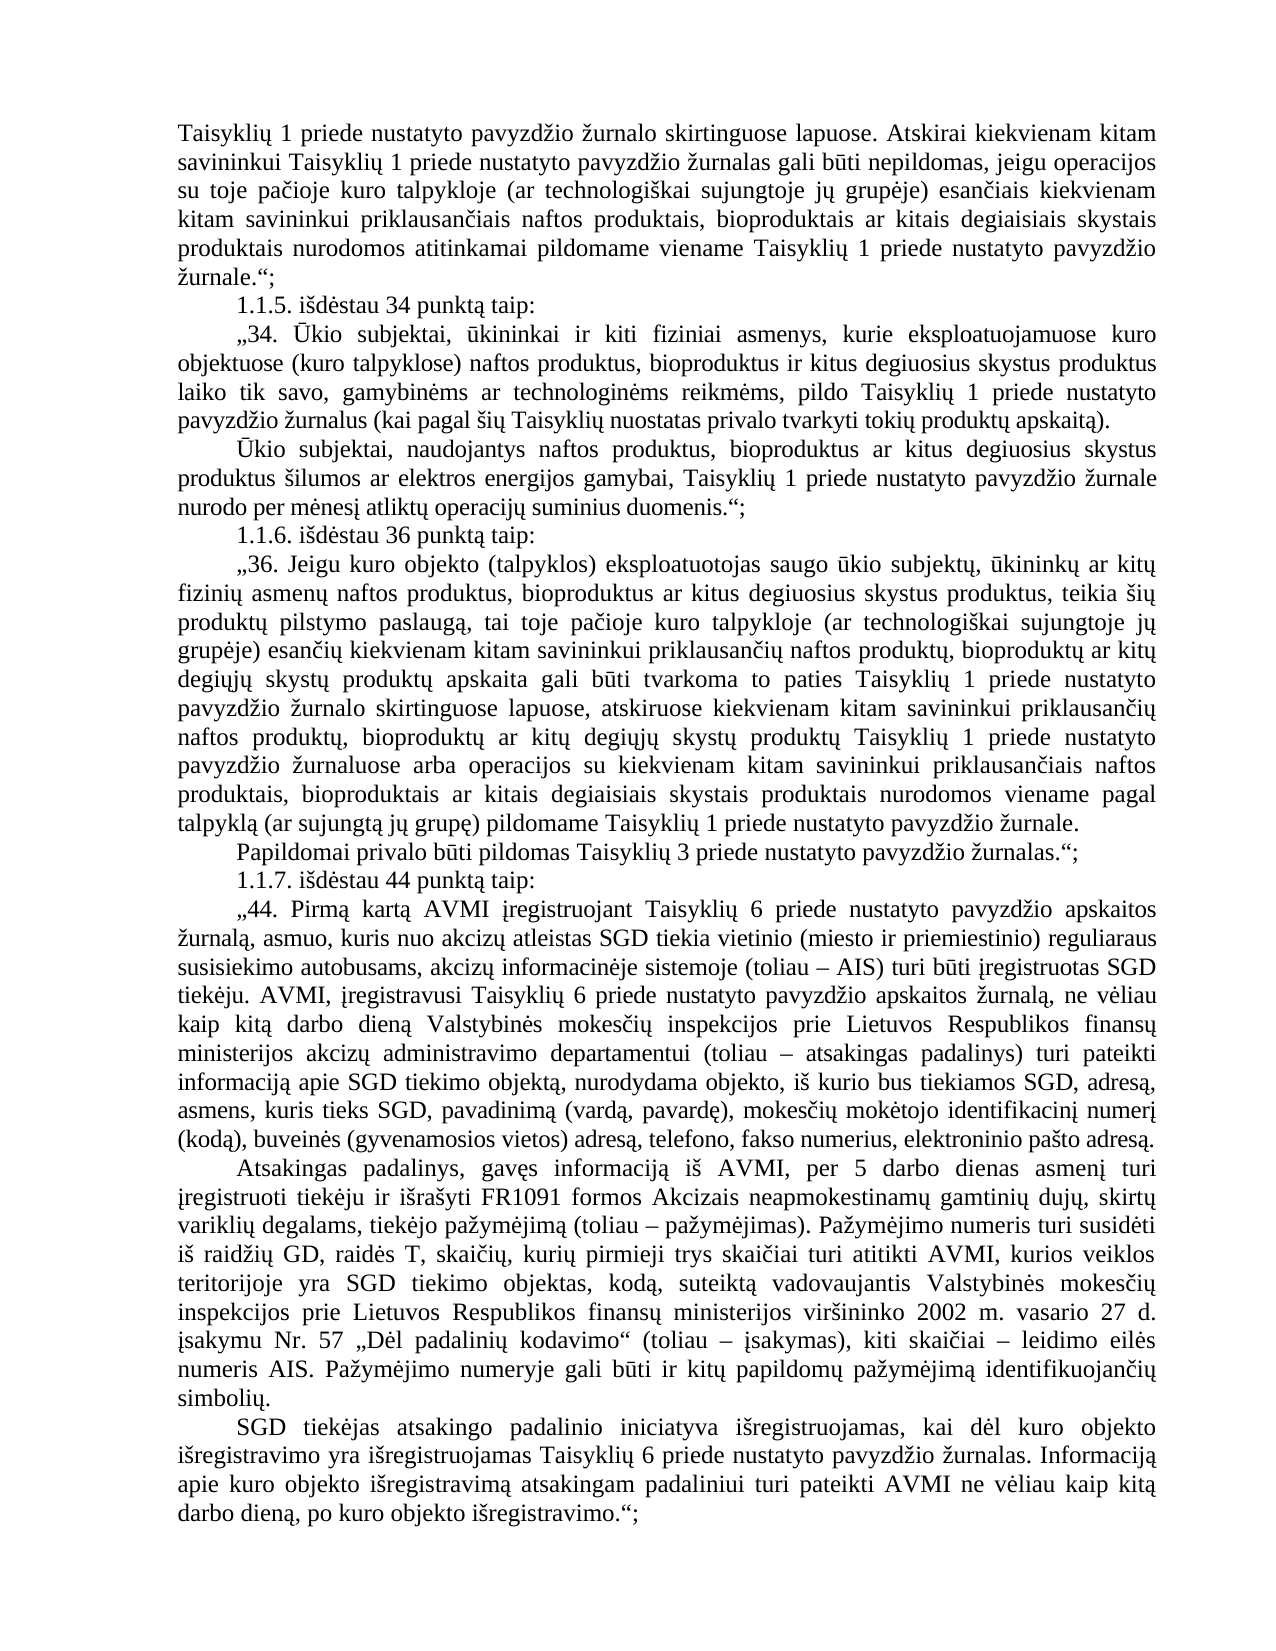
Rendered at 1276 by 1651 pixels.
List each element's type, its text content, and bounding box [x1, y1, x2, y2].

text Ūkio subjektai, naudojantys naftos produktus, bioproduktus ar kitus degiuosius skystus produktus šilumos ar elektros energijos gamybai, Taisyklių 1 priede nustatyto pavyzdžio žurnale nurodo per mėnesį atliktų operacijų suminius duomenis.“; [177, 434, 1157, 521]
text „34. Ūkio subjektai, ūkininkai ir kiti fiziniai asmenys, kurie eksploatuojamuose kuro objektuose (kuro talpyklose) naftos produktus, bioproduktus ir kitus degiuosius skystus produktus laiko tik savo, gamybinėms ar technologinėms reikmėms, pildo Taisyklių 1 priede nustatyto pavyzdžio žurnalus (kai pagal šių Taisyklių nuostatas privalo tvarkyti tokių produktų apskaitą). [177, 319, 1157, 434]
text „44. Pirmą kartą AVMI įregistruojant Taisyklių 6 priede nustatyto pavyzdžio apskaitos žurnalą, asmuo, kuris nuo akcizų atleistas SGD tiekia vietinio (miesto ir priemiestinio) reguliaraus susisiekimo autobusams, akcizų informacinėje sistemoje (toliau – AIS) turi būti įregistruotas SGD tiekėju. AVMI, įregistravusi Taisyklių 6 priede nustatyto pavyzdžio apskaitos žurnalą, ne vėliau kaip kitą darbo dieną Valstybinės mokesčių inspekcijos prie Lietuvos Respublikos finansų ministerijos akcizų administravimo departamentui (toliau – atsakingas padalinys) turi pateikti informaciją apie SGD tiekimo objektą, nurodydama objekto, iš kurio bus tiekiamos SGD, adresą, asmens, kuris tieks SGD, pavadinimą (vardą, pavardę), mokesčių mokėtojo identifikacinį numerį (kodą), buveinės (gyvenamosios vietos) adresą, telefono, fakso numerius, elektroninio pašto adresą. [177, 894, 1157, 1153]
text 1.1.5. išdėstau 34 punktą taip: [177, 291, 1157, 319]
text 1.1.7. išdėstau 44 punktą taip: [177, 866, 1157, 894]
text „36. Jeigu kuro objekto (talpyklos) eksploatuotojas saugo ūkio subjektų, ūkininkų ar kitų fizinių asmenų naftos produktus, bioproduktus ar kitus degiuosius skystus produktus, teikia šių produktų pilstymo paslaugą, tai toje pačioje kuro talpykloje (ar technologiškai sujungtoje jų grupėje) esančių kiekvienam kitam savininkui priklausančių naftos produktų, bioproduktų ar kitų degiųjų skystų produktų apskaita gali būti tvarkoma to paties Taisyklių 1 priede nustatyto pavyzdžio žurnalo skirtinguose lapuose, atskiruose kiekvienam kitam savininkui priklausančių naftos produktų, bioproduktų ar kitų degiųjų skystų produktų Taisyklių 1 priede nustatyto pavyzdžio žurnaluose arba operacijos su kiekvienam kitam savininkui priklausančiais naftos produktais, bioproduktais ar kitais degiaisiais skystais produktais nurodomos viename pagal talpyklą (ar sujungtą jų grupę) pildomame Taisyklių 1 priede nustatyto pavyzdžio žurnale. [177, 549, 1157, 837]
text Taisyklių 1 priede nustatyto pavyzdžio žurnalo skirtinguose lapuose. Atskirai kiekvienam kitam savininkui Taisyklių 1 priede nustatyto pavyzdžio žurnalas gali būti nepildomas, jeigu operacijos su toje pačioje kuro talpykloje (ar technologiškai sujungtoje jų grupėje) esančiais kiekvienam kitam savininkui priklausančiais naftos produktais, bioproduktais ar kitais degiaisiais skystais produktais nurodomos atitinkamai pildomame viename Taisyklių 1 priede nustatyto pavyzdžio žurnale.“; [177, 118, 1157, 291]
text Papildomai privalo būti pildomas Taisyklių 3 priede nustatyto pavyzdžio žurnalas.“; [177, 837, 1157, 866]
text 1.1.6. išdėstau 36 punktą taip: [177, 521, 1157, 549]
text SGD tiekėjas atsakingo padalinio iniciatyva išregistruojamas, kai dėl kuro objekto išregistravimo yra išregistruojamas Taisyklių 6 priede nustatyto pavyzdžio žurnalas. Informaciją apie kuro objekto išregistravimą atsakingam padaliniui turi pateikti AVMI ne vėliau kaip kitą darbo dieną, po kuro objekto išregistravimo.“; [177, 1412, 1157, 1527]
text Atsakingas padalinys, gavęs informaciją iš AVMI, per 5 darbo dienas asmenį turi įregistruoti tiekėju ir išrašyti FR1091 formos Akcizais neapmokestinamų gamtinių dujų, skirtų variklių degalams, tiekėjo pažymėjimą (toliau – pažymėjimas). Pažymėjimo numeris turi susidėti iš raidžių GD, raidės T, skaičių, kurių pirmieji trys skaičiai turi atitikti AVMI, kurios veiklos teritorijoje yra SGD tiekimo objektas, kodą, suteiktą vadovaujantis Valstybinės mokesčių inspekcijos prie Lietuvos Respublikos finansų ministerijos viršininko 2002 m. vasario 27 d. įsakymu Nr. 57 „Dėl padalinių kodavimo“ (toliau – įsakymas), kiti skaičiai – leidimo eilės numeris AIS. Pažymėjimo numeryje gali būti ir kitų papildomų pažymėjimą identifikuojančių simbolių. [177, 1153, 1157, 1412]
